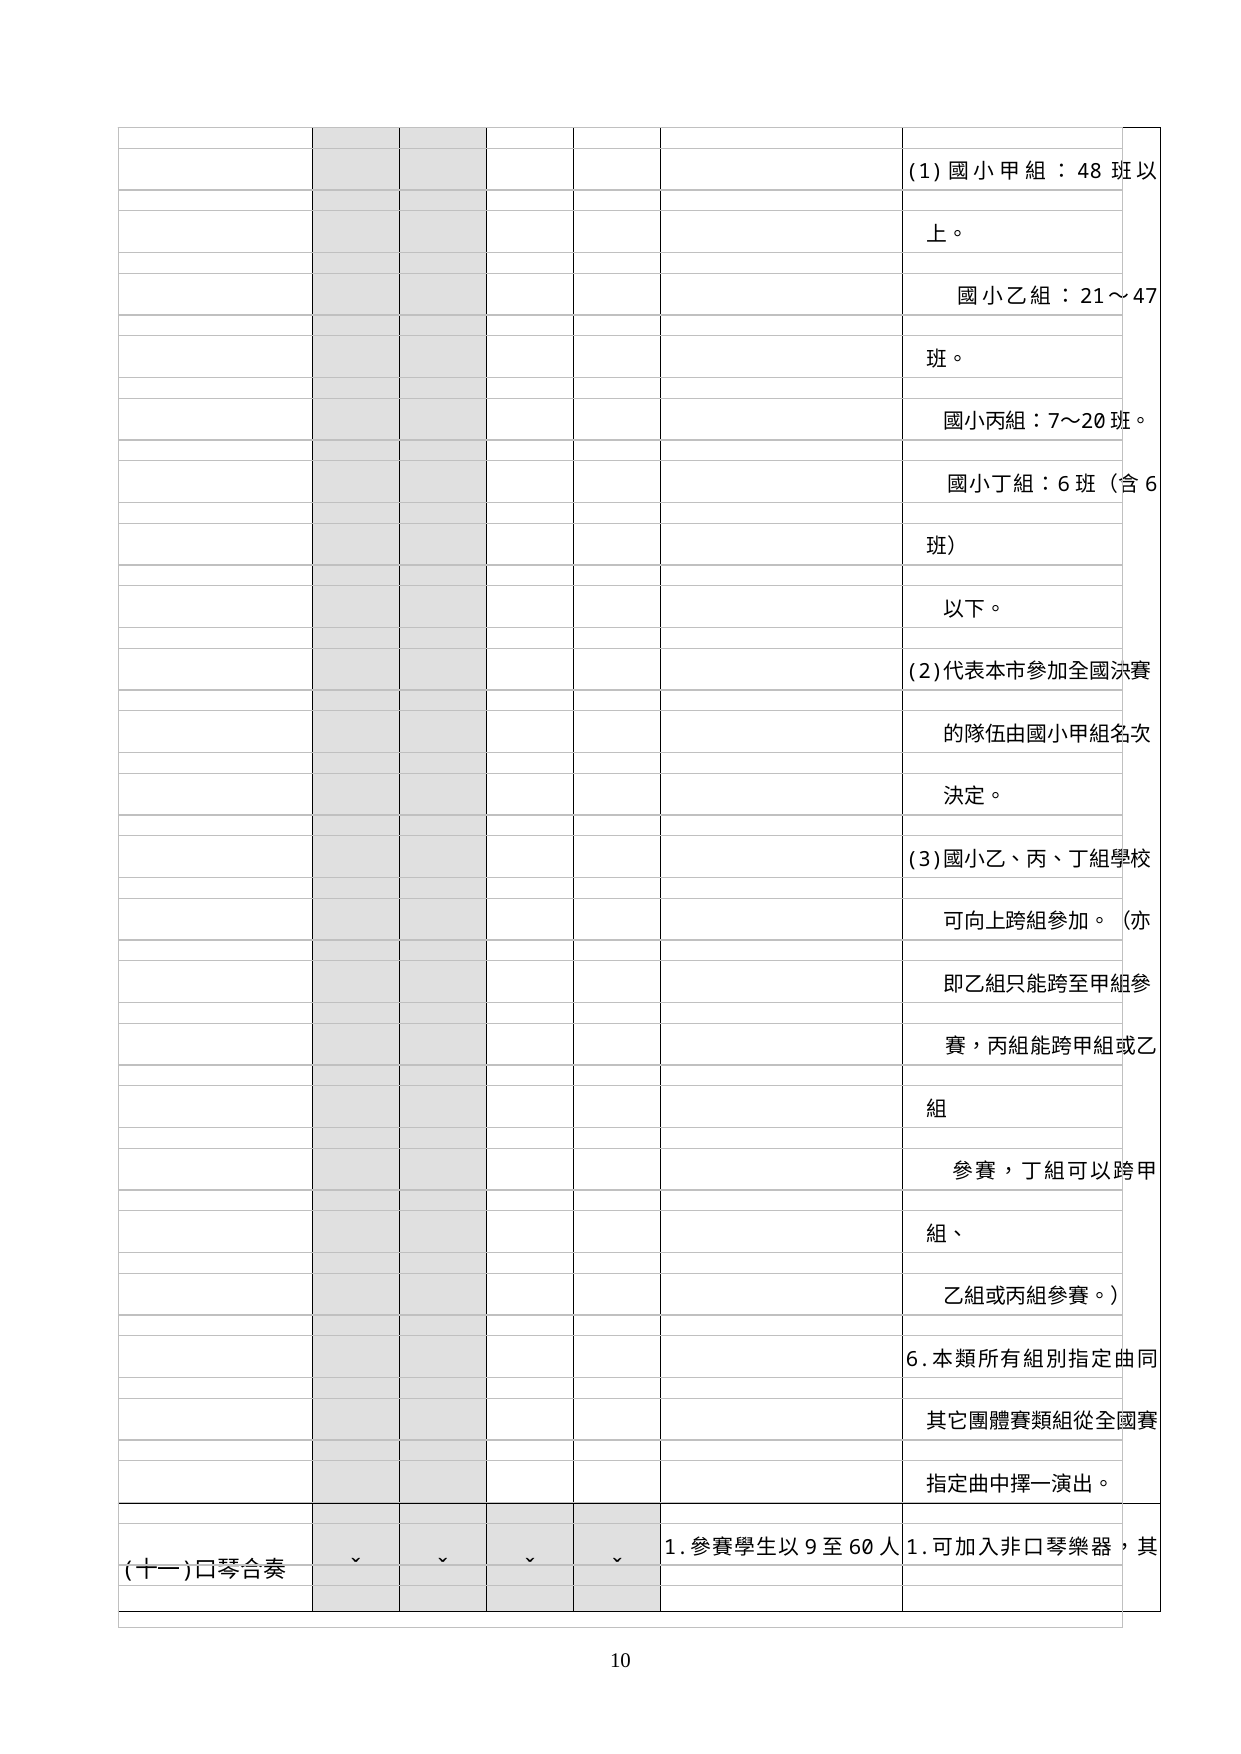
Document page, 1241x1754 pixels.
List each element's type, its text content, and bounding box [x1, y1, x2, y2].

table_cell ˇ [574, 1586, 660, 1611]
table_cell [400, 566, 486, 585]
table_cell [574, 1336, 660, 1377]
table_cell [661, 899, 902, 939]
table_cell [313, 566, 399, 585]
table_cell [400, 336, 486, 377]
table_cell [487, 1191, 573, 1210]
table_cell [574, 503, 660, 523]
table_cell [574, 1149, 660, 1189]
table_cell [487, 836, 573, 877]
table_cell [574, 628, 660, 648]
table_cell ˇ [574, 1504, 660, 1523]
table_cell [661, 503, 902, 523]
table_cell ˇ [487, 1566, 573, 1585]
table_cell [574, 1086, 660, 1127]
table_cell [119, 1253, 312, 1273]
table_cell [574, 211, 660, 252]
table_cell [661, 211, 902, 252]
table_cell 1.伴奏樂器限鋼琴與無調打擊樂器，但比例不得超過五分之一。 2.除鋼琴伴奏外，其他樂器伴奏應由參賽學生擔任。 3.為鼓勵各校踴躍參賽，團體項目之國小組直笛合奏 類另區分甲、乙、丙、丁四組。 4.直笛合奏類國小團體組之各組別每校共只得報名1 隊。 5.分組制度：（不含幼兒園及身心障礙類班） (1)國小甲組：48班以上。 國小乙組：21～47班。 國小丙組：7～20班。 國小丁組：6班（含6班） 以下。 (2)代表本市參加全國決賽 的隊伍由國小甲組名次 決定。 (3)國小乙、丙、丁組學校 可向上跨組參加。（亦 即乙組只能跨至甲組參 賽，丙組能跨甲組或乙組 參賽，丁組可以跨甲組、 乙組或丙組參賽。） 6.本類所有組別指定曲同其它團體賽類組從全國賽指定曲中擇一演出。 [903, 461, 1122, 502]
table_cell [574, 961, 660, 1002]
table_cell [400, 961, 486, 1002]
table_cell [313, 1211, 399, 1252]
table_cell [661, 691, 902, 710]
table_cell [487, 461, 573, 502]
table_cell [574, 899, 660, 939]
table_cell [400, 211, 486, 252]
table_cell [487, 1274, 573, 1314]
table_cell 1.伴奏樂器限鋼琴與無調打擊樂器，但比例不得超過五分之一。 2.除鋼琴伴奏外，其他樂器伴奏應由參賽學生擔任。 3.為鼓勵各校踴躍參賽，團體項目之國小組直笛合奏 類另區分甲、乙、丙、丁四組。 4.直笛合奏類國小團體組之各組別每校共只得報名1 隊。 5.分組制度：（不含幼兒園及身心障礙類班） (1)國小甲組：48班以上。 國小乙組：21～47班。 國小丙組：7～20班。 國小丁組：6班（含6班） 以下。 (2)代表本市參加全國決賽 的隊伍由國小甲組名次 決定。 (3)國小乙、丙、丁組學校 可向上跨組參加。（亦 即乙組只能跨至甲組參 賽，丙組能跨甲組或乙組 參賽，丁組可以跨甲組、 乙組或丙組參賽。） 6.本類所有組別指定曲同其它團體賽類組從全國賽指定曲中擇一演出。 [903, 774, 1122, 814]
table_cell [661, 149, 902, 189]
table_cell [400, 316, 486, 335]
table_cell [487, 816, 573, 835]
table_cell [313, 1003, 399, 1023]
table_cell [574, 1253, 660, 1273]
table_cell [313, 649, 399, 689]
table_cell [400, 461, 486, 502]
table_cell [487, 1253, 573, 1273]
table_cell [574, 1399, 660, 1439]
table_cell [313, 941, 399, 960]
table_cell [487, 691, 573, 710]
table_cell [119, 586, 312, 627]
table_cell [661, 378, 902, 398]
table_cell [574, 1274, 660, 1314]
table_cell [313, 1066, 399, 1085]
table_cell [119, 1441, 312, 1460]
table_cell [400, 399, 486, 439]
table_cell [487, 524, 573, 564]
table_cell [400, 711, 486, 752]
table_cell [487, 1149, 573, 1189]
table_cell 1.伴奏樂器限鋼琴與無調打擊樂器，但比例不得超過五分之一。 2.除鋼琴伴奏外，其他樂器伴奏應由參賽學生擔任。 3.為鼓勵各校踴躍參賽，團體項目之國小組直笛合奏 類另區分甲、乙、丙、丁四組。 4.直笛合奏類國小團體組之各組別每校共只得報名1 隊。 5.分組制度：（不含幼兒園及身心障礙類班） (1)國小甲組：48班以上。 國小乙組：21～47班。 國小丙組：7～20班。 國小丁組：6班（含6班） 以下。 (2)代表本市參加全國決賽 的隊伍由國小甲組名次 決定。 (3)國小乙、丙、丁組學校 可向上跨組參加。（亦 即乙組只能跨至甲組參 賽，丙組能跨甲組或乙組 參賽，丁組可以跨甲組、 乙組或丙組參賽。） 6.本類所有組別指定曲同其它團體賽類組從全國賽指定曲中擇一演出。 [903, 336, 1122, 377]
table_cell [400, 274, 486, 314]
table_cell [487, 941, 573, 960]
table_cell [574, 316, 660, 335]
table_cell [119, 1086, 312, 1127]
table_cell [313, 1191, 399, 1210]
table_cell [119, 753, 312, 773]
table_cell ˇ [487, 1524, 573, 1564]
table_cell [313, 1274, 399, 1314]
table_cell [400, 1274, 486, 1314]
table_cell [400, 1441, 486, 1460]
table_cell (十一)口琴合奏 [119, 1504, 312, 1523]
table_cell [119, 1003, 312, 1023]
table_cell [661, 128, 902, 148]
table_cell [119, 378, 312, 398]
table_cell [661, 566, 902, 585]
table_cell [119, 1399, 312, 1439]
table_cell [313, 774, 399, 814]
table_cell [661, 961, 902, 1002]
table_cell [661, 1504, 902, 1523]
table_cell [119, 503, 312, 523]
table_cell 1.伴奏樂器限鋼琴與無調打擊樂器，但比例不得超過五分之一。 2.除鋼琴伴奏外，其他樂器伴奏應由參賽學生擔任。 3.為鼓勵各校踴躍參賽，團體項目之國小組直笛合奏 類另區分甲、乙、丙、丁四組。 4.直笛合奏類國小團體組之各組別每校共只得報名1 隊。 5.分組制度：（不含幼兒園及身心障礙類班） (1)國小甲組：48班以上。 國小乙組：21～47班。 國小丙組：7～20班。 國小丁組：6班（含6班） 以下。 (2)代表本市參加全國決賽 的隊伍由國小甲組名次 決定。 (3)國小乙、丙、丁組學校 可向上跨組參加。（亦 即乙組只能跨至甲組參 賽，丙組能跨甲組或乙組 參賽，丁組可以跨甲組、 乙組或丙組參賽。） 6.本類所有組別指定曲同其它團體賽類組從全國賽指定曲中擇一演出。 [903, 649, 1122, 689]
table_cell (十一)口琴合奏 [119, 1586, 312, 1611]
table_cell 1.可加入非口琴樂器，其比例不得超過五分之一；惟不得使用電子擴音樂器。 2.除鋼琴伴奏外，其他樂器伴奏應由參賽學生擔任。 [903, 1566, 1122, 1585]
table_cell [119, 461, 312, 502]
table_cell [313, 524, 399, 564]
table_cell [400, 774, 486, 814]
table_cell [661, 1024, 902, 1064]
table_cell [313, 461, 399, 502]
table_cell [574, 649, 660, 689]
table_cell [661, 336, 902, 377]
table_cell [661, 1253, 902, 1273]
table_cell [400, 816, 486, 835]
table_cell [661, 1274, 902, 1314]
table_cell [119, 1336, 312, 1377]
table_cell [119, 149, 312, 189]
table_cell [400, 691, 486, 710]
table_cell [313, 378, 399, 398]
table_cell [313, 1441, 399, 1460]
table_cell [119, 1191, 312, 1210]
table_cell [487, 649, 573, 689]
table_cell [574, 586, 660, 627]
table_cell [661, 1086, 902, 1127]
table_cell [119, 711, 312, 752]
table_cell 1.伴奏樂器限鋼琴與無調打擊樂器，但比例不得超過五分之一。 2.除鋼琴伴奏外，其他樂器伴奏應由參賽學生擔任。 3.為鼓勵各校踴躍參賽，團體項目之國小組直笛合奏 類另區分甲、乙、丙、丁四組。 4.直笛合奏類國小團體組之各組別每校共只得報名1 隊。 5.分組制度：（不含幼兒園及身心障礙類班） (1)國小甲組：48班以上。 國小乙組：21～47班。 國小丙組：7～20班。 國小丁組：6班（含6班） 以下。 (2)代表本市參加全國決賽 的隊伍由國小甲組名次 決定。 (3)國小乙、丙、丁組學校 可向上跨組參加。（亦 即乙組只能跨至甲組參 賽，丙組能跨甲組或乙組 參賽，丁組可以跨甲組、 乙組或丙組參賽。） 6.本類所有組別指定曲同其它團體賽類組從全國賽指定曲中擇一演出。 [903, 274, 1122, 314]
table_cell [661, 1336, 902, 1377]
table_cell [574, 878, 660, 898]
table_cell [313, 274, 399, 314]
table_cell [313, 1378, 399, 1398]
table_cell [313, 441, 399, 460]
table_cell 1.可加入非口琴樂器，其比例不得超過五分之一；惟不得使用電子擴音樂器。 2.除鋼琴伴奏外，其他樂器伴奏應由參賽學生擔任。 [903, 1586, 1122, 1611]
table_cell [400, 899, 486, 939]
table_cell 1.伴奏樂器限鋼琴與無調打擊樂器，但比例不得超過五分之一。 2.除鋼琴伴奏外，其他樂器伴奏應由參賽學生擔任。 3.為鼓勵各校踴躍參賽，團體項目之國小組直笛合奏 類另區分甲、乙、丙、丁四組。 4.直笛合奏類國小團體組之各組別每校共只得報名1 隊。 5.分組制度：（不含幼兒園及身心障礙類班） (1)國小甲組：48班以上。 國小乙組：21～47班。 國小丙組：7～20班。 國小丁組：6班（含6班） 以下。 (2)代表本市參加全國決賽 的隊伍由國小甲組名次 決定。 (3)國小乙、丙、丁組學校 可向上跨組參加。（亦 即乙組只能跨至甲組參 賽，丙組能跨甲組或乙組 參賽，丁組可以跨甲組、 乙組或丙組參賽。） 6.本類所有組別指定曲同其它團體賽類組從全國賽指定曲中擇一演出。 [903, 1149, 1122, 1189]
table_cell ˇ [400, 1504, 486, 1523]
table_cell [661, 441, 902, 460]
table_cell [574, 441, 660, 460]
table_cell [313, 1336, 399, 1377]
table_cell [313, 336, 399, 377]
table_cell [400, 941, 486, 960]
table_cell [574, 1066, 660, 1085]
table_cell [119, 628, 312, 648]
table_cell [400, 649, 486, 689]
table_cell 1.伴奏樂器限鋼琴與無調打擊樂器，但比例不得超過五分之一。 2.除鋼琴伴奏外，其他樂器伴奏應由參賽學生擔任。 3.為鼓勵各校踴躍參賽，團體項目之國小組直笛合奏 類另區分甲、乙、丙、丁四組。 4.直笛合奏類國小團體組之各組別每校共只得報名1 隊。 5.分組制度：（不含幼兒園及身心障礙類班） (1)國小甲組：48班以上。 國小乙組：21～47班。 國小丙組：7～20班。 國小丁組：6班（含6班） 以下。 (2)代表本市參加全國決賽 的隊伍由國小甲組名次 決定。 (3)國小乙、丙、丁組學校 可向上跨組參加。（亦 即乙組只能跨至甲組參 賽，丙組能跨甲組或乙組 參賽，丁組可以跨甲組、 乙組或丙組參賽。） 6.本類所有組別指定曲同其它團體賽類組從全國賽指定曲中擇一演出。 [903, 836, 1122, 877]
table_cell [400, 1211, 486, 1252]
table_cell 1.伴奏樂器限鋼琴與無調打擊樂器，但比例不得超過五分之一。 2.除鋼琴伴奏外，其他樂器伴奏應由參賽學生擔任。 3.為鼓勵各校踴躍參賽，團體項目之國小組直笛合奏 類另區分甲、乙、丙、丁四組。 4.直笛合奏類國小團體組之各組別每校共只得報名1 隊。 5.分組制度：（不含幼兒園及身心障礙類班） (1)國小甲組：48班以上。 國小乙組：21～47班。 國小丙組：7～20班。 國小丁組：6班（含6班） 以下。 (2)代表本市參加全國決賽 的隊伍由國小甲組名次 決定。 (3)國小乙、丙、丁組學校 可向上跨組參加。（亦 即乙組只能跨至甲組參 賽，丙組能跨甲組或乙組 參賽，丁組可以跨甲組、 乙組或丙組參賽。） 6.本類所有組別指定曲同其它團體賽類組從全國賽指定曲中擇一演出。 [903, 711, 1122, 752]
table_cell [661, 274, 902, 314]
table_cell [661, 878, 902, 898]
table_cell (十一)口琴合奏 [119, 1524, 312, 1564]
table_cell [574, 1441, 660, 1460]
table_cell [574, 1316, 660, 1335]
table_cell [487, 1086, 573, 1127]
table_cell [487, 211, 573, 252]
table_cell [400, 1086, 486, 1127]
table_cell [574, 1211, 660, 1252]
table_cell [574, 274, 660, 314]
table_cell [400, 1378, 486, 1398]
table_cell [661, 1066, 902, 1085]
table_cell ˇ [313, 1504, 399, 1523]
table_cell [119, 524, 312, 564]
table_cell [119, 566, 312, 585]
table_cell [487, 1378, 573, 1398]
table_cell [313, 1399, 399, 1439]
table_cell [487, 399, 573, 439]
table_cell [400, 1399, 486, 1439]
table_cell [661, 1149, 902, 1189]
table_cell 1.伴奏樂器限鋼琴與無調打擊樂器，但比例不得超過五分之一。 2.除鋼琴伴奏外，其他樂器伴奏應由參賽學生擔任。 3.為鼓勵各校踴躍參賽，團體項目之國小組直笛合奏 類另區分甲、乙、丙、丁四組。 4.直笛合奏類國小團體組之各組別每校共只得報名1 隊。 5.分組制度：（不含幼兒園及身心障礙類班） (1)國小甲組：48班以上。 國小乙組：21～47班。 國小丙組：7～20班。 國小丁組：6班（含6班） 以下。 (2)代表本市參加全國決賽 的隊伍由國小甲組名次 決定。 (3)國小乙、丙、丁組學校 可向上跨組參加。（亦 即乙組只能跨至甲組參 賽，丙組能跨甲組或乙組 參賽，丁組可以跨甲組、 乙組或丙組參賽。） 6.本類所有組別指定曲同其它團體賽類組從全國賽指定曲中擇一演出。 [903, 961, 1122, 1002]
table_cell [119, 1211, 312, 1252]
table_cell [119, 336, 312, 377]
table_cell [487, 1461, 573, 1502]
table_cell ˇ [313, 1524, 399, 1564]
table_cell [574, 1191, 660, 1210]
table_cell [313, 253, 399, 273]
table_cell [574, 1378, 660, 1398]
table_cell [487, 191, 573, 210]
table_cell [119, 1461, 312, 1502]
table_cell [661, 774, 902, 814]
table_cell ˇ [313, 1566, 399, 1585]
table_cell (十一)口琴合奏 [119, 1566, 312, 1585]
table_cell [119, 1316, 312, 1335]
table_cell [313, 878, 399, 898]
table_cell [487, 899, 573, 939]
table_cell [661, 1461, 902, 1502]
table_cell [661, 399, 902, 439]
table_cell [661, 1586, 902, 1611]
table_cell [119, 1128, 312, 1148]
table_cell [119, 878, 312, 898]
table_cell [574, 1003, 660, 1023]
table_cell [119, 941, 312, 960]
table_cell [400, 378, 486, 398]
table_cell [313, 211, 399, 252]
table_cell [574, 128, 660, 148]
table_cell [313, 149, 399, 189]
table_cell ˇ [574, 1524, 660, 1564]
table_cell [119, 128, 312, 148]
table_cell [574, 149, 660, 189]
table_cell [119, 1024, 312, 1064]
table_cell [313, 503, 399, 523]
table_cell [574, 1024, 660, 1064]
table_cell [574, 711, 660, 752]
table_cell [574, 774, 660, 814]
table_cell [119, 253, 312, 273]
table_cell [313, 586, 399, 627]
table_cell [119, 1378, 312, 1398]
table_cell [400, 753, 486, 773]
table_cell [661, 1441, 902, 1460]
table_cell ˇ [313, 1586, 399, 1611]
table_cell [313, 399, 399, 439]
table_cell [487, 503, 573, 523]
table_cell 1.可加入非口琴樂器，其比例不得超過五分之一；惟不得使用電子擴音樂器。 2.除鋼琴伴奏外，其他樂器伴奏應由參賽學生擔任。 [903, 1524, 1122, 1564]
table_cell 1.伴奏樂器限鋼琴與無調打擊樂器，但比例不得超過五分之一。 2.除鋼琴伴奏外，其他樂器伴奏應由參賽學生擔任。 3.為鼓勵各校踴躍參賽，團體項目之國小組直笛合奏 類另區分甲、乙、丙、丁四組。 4.直笛合奏類國小團體組之各組別每校共只得報名1 隊。 5.分組制度：（不含幼兒園及身心障礙類班） (1)國小甲組：48班以上。 國小乙組：21～47班。 國小丙組：7～20班。 國小丁組：6班（含6班） 以下。 (2)代表本市參加全國決賽 的隊伍由國小甲組名次 決定。 (3)國小乙、丙、丁組學校 可向上跨組參加。（亦 即乙組只能跨至甲組參 賽，丙組能跨甲組或乙組 參賽，丁組可以跨甲組、 乙組或丙組參賽。） 6.本類所有組別指定曲同其它團體賽類組從全國賽指定曲中擇一演出。 [903, 1399, 1122, 1439]
table_cell [400, 1316, 486, 1335]
table_cell [487, 1336, 573, 1377]
table_cell [574, 836, 660, 877]
table_cell [400, 503, 486, 523]
table_cell [400, 628, 486, 648]
table_cell [313, 1128, 399, 1148]
table_cell [487, 628, 573, 648]
table_cell [313, 1316, 399, 1335]
table_cell [661, 461, 902, 502]
table_cell [313, 628, 399, 648]
table_cell [661, 316, 902, 335]
table_cell [313, 1253, 399, 1273]
table_cell [574, 566, 660, 585]
table_cell 1.伴奏樂器限鋼琴與無調打擊樂器，但比例不得超過五分之一。 2.除鋼琴伴奏外，其他樂器伴奏應由參賽學生擔任。 3.為鼓勵各校踴躍參賽，團體項目之國小組直笛合奏 類另區分甲、乙、丙、丁四組。 4.直笛合奏類國小團體組之各組別每校共只得報名1 隊。 5.分組制度：（不含幼兒園及身心障礙類班） (1)國小甲組：48班以上。 國小乙組：21～47班。 國小丙組：7～20班。 國小丁組：6班（含6班） 以下。 (2)代表本市參加全國決賽 的隊伍由國小甲組名次 決定。 (3)國小乙、丙、丁組學校 可向上跨組參加。（亦 即乙組只能跨至甲組參 賽，丙組能跨甲組或乙組 參賽，丁組可以跨甲組、 乙組或丙組參賽。） 6.本類所有組別指定曲同其它團體賽類組從全國賽指定曲中擇一演出。 [1123, 128, 1160, 1503]
table_cell ˇ [400, 1566, 486, 1585]
table_cell [400, 1003, 486, 1023]
table_cell [400, 586, 486, 627]
table_cell [574, 941, 660, 960]
table_cell [574, 253, 660, 273]
table_cell [119, 691, 312, 710]
table_cell [661, 649, 902, 689]
table_cell [487, 1003, 573, 1023]
table_cell [119, 649, 312, 689]
table_cell [313, 1024, 399, 1064]
table_cell [661, 1128, 902, 1148]
table_cell 1.可加入非口琴樂器，其比例不得超過五分之一；惟不得使用電子擴音樂器。 2.除鋼琴伴奏外，其他樂器伴奏應由參賽學生擔任。 [903, 1504, 1122, 1523]
table_cell [487, 441, 573, 460]
table_cell [487, 1128, 573, 1148]
table_cell [400, 524, 486, 564]
table_cell [119, 1274, 312, 1314]
table_cell [400, 1336, 486, 1377]
table_cell 1.參賽學生以9至60人 [661, 1524, 902, 1564]
table_cell [487, 1066, 573, 1085]
table_cell [661, 1566, 902, 1585]
table_cell [487, 774, 573, 814]
table_cell [313, 1086, 399, 1127]
table_cell [400, 1461, 486, 1502]
table_cell [400, 149, 486, 189]
table_cell [661, 253, 902, 273]
table_cell [487, 878, 573, 898]
table_cell [400, 878, 486, 898]
table_cell [487, 316, 573, 335]
table_cell [487, 378, 573, 398]
table_cell [661, 586, 902, 627]
table_cell [119, 211, 312, 252]
table_cell [661, 836, 902, 877]
table_cell 1.伴奏樂器限鋼琴與無調打擊樂器，但比例不得超過五分之一。 2.除鋼琴伴奏外，其他樂器伴奏應由參賽學生擔任。 3.為鼓勵各校踴躍參賽，團體項目之國小組直笛合奏 類另區分甲、乙、丙、丁四組。 4.直笛合奏類國小團體組之各組別每校共只得報名1 隊。 5.分組制度：（不含幼兒園及身心障礙類班） (1)國小甲組：48班以上。 國小乙組：21～47班。 國小丙組：7～20班。 國小丁組：6班（含6班） 以下。 (2)代表本市參加全國決賽 的隊伍由國小甲組名次 決定。 (3)國小乙、丙、丁組學校 可向上跨組參加。（亦 即乙組只能跨至甲組參 賽，丙組能跨甲組或乙組 參賽，丁組可以跨甲組、 乙組或丙組參賽。） 6.本類所有組別指定曲同其它團體賽類組從全國賽指定曲中擇一演出。 [903, 1274, 1122, 1314]
table_cell [661, 1003, 902, 1023]
table_cell [487, 128, 573, 148]
table_cell [661, 524, 902, 564]
table_cell [400, 1149, 486, 1189]
table_cell [313, 191, 399, 210]
table_cell 1.伴奏樂器限鋼琴與無調打擊樂器，但比例不得超過五分之一。 2.除鋼琴伴奏外，其他樂器伴奏應由參賽學生擔任。 3.為鼓勵各校踴躍參賽，團體項目之國小組直笛合奏 類另區分甲、乙、丙、丁四組。 4.直笛合奏類國小團體組之各組別每校共只得報名1 隊。 5.分組制度：（不含幼兒園及身心障礙類班） (1)國小甲組：48班以上。 國小乙組：21～47班。 國小丙組：7～20班。 國小丁組：6班（含6班） 以下。 (2)代表本市參加全國決賽 的隊伍由國小甲組名次 決定。 (3)國小乙、丙、丁組學校 可向上跨組參加。（亦 即乙組只能跨至甲組參 賽，丙組能跨甲組或乙組 參賽，丁組可以跨甲組、 乙組或丙組參賽。） 6.本類所有組別指定曲同其它團體賽類組從全國賽指定曲中擇一演出。 [903, 586, 1122, 627]
table_cell [119, 274, 312, 314]
table_cell [119, 441, 312, 460]
table_cell [487, 1441, 573, 1460]
table_cell [487, 586, 573, 627]
table_cell [400, 1066, 486, 1085]
table_cell [400, 1253, 486, 1273]
table_cell [400, 836, 486, 877]
table_cell 1.伴奏樂器限鋼琴與無調打擊樂器，但比例不得超過五分之一。 2.除鋼琴伴奏外，其他樂器伴奏應由參賽學生擔任。 3.為鼓勵各校踴躍參賽，團體項目之國小組直笛合奏 類另區分甲、乙、丙、丁四組。 4.直笛合奏類國小團體組之各組別每校共只得報名1 隊。 5.分組制度：（不含幼兒園及身心障礙類班） (1)國小甲組：48班以上。 國小乙組：21～47班。 國小丙組：7～20班。 國小丁組：6班（含6班） 以下。 (2)代表本市參加全國決賽 的隊伍由國小甲組名次 決定。 (3)國小乙、丙、丁組學校 可向上跨組參加。（亦 即乙組只能跨至甲組參 賽，丙組能跨甲組或乙組 參賽，丁組可以跨甲組、 乙組或丙組參賽。） 6.本類所有組別指定曲同其它團體賽類組從全國賽指定曲中擇一演出。 [903, 1336, 1122, 1377]
table_cell 1.伴奏樂器限鋼琴與無調打擊樂器，但比例不得超過五分之一。 2.除鋼琴伴奏外，其他樂器伴奏應由參賽學生擔任。 3.為鼓勵各校踴躍參賽，團體項目之國小組直笛合奏 類另區分甲、乙、丙、丁四組。 4.直笛合奏類國小團體組之各組別每校共只得報名1 隊。 5.分組制度：（不含幼兒園及身心障礙類班） (1)國小甲組：48班以上。 國小乙組：21～47班。 國小丙組：7～20班。 國小丁組：6班（含6班） 以下。 (2)代表本市參加全國決賽 的隊伍由國小甲組名次 決定。 (3)國小乙、丙、丁組學校 可向上跨組參加。（亦 即乙組只能跨至甲組參 賽，丙組能跨甲組或乙組 參賽，丁組可以跨甲組、 乙組或丙組參賽。） 6.本類所有組別指定曲同其它團體賽類組從全國賽指定曲中擇一演出。 [903, 1024, 1122, 1064]
table_cell [487, 253, 573, 273]
table_cell [119, 836, 312, 877]
table_cell [119, 899, 312, 939]
table_cell [574, 399, 660, 439]
table_cell [661, 1316, 902, 1335]
table_cell [313, 316, 399, 335]
table_cell [119, 1066, 312, 1085]
table_cell [487, 711, 573, 752]
table_cell [574, 691, 660, 710]
table_cell ˇ [400, 1586, 486, 1611]
table_cell [661, 191, 902, 210]
table_cell [313, 961, 399, 1002]
table_cell [661, 753, 902, 773]
table_cell [400, 441, 486, 460]
table_cell [313, 711, 399, 752]
table_cell [313, 128, 399, 148]
table_cell [400, 1128, 486, 1148]
table_cell [574, 753, 660, 773]
table_cell ˇ [574, 1566, 660, 1585]
table_cell [400, 128, 486, 148]
table_cell [661, 1399, 902, 1439]
table_cell [487, 1316, 573, 1335]
table_cell [487, 1024, 573, 1064]
table_cell ˇ [487, 1586, 573, 1611]
table_cell [313, 1149, 399, 1189]
table_cell 1.可加入非口琴樂器，其比例不得超過五分之一；惟不得使用電子擴音樂器。 2.除鋼琴伴奏外，其他樂器伴奏應由參賽學生擔任。 [1123, 1504, 1160, 1611]
table_cell ˇ [487, 1504, 573, 1523]
table_cell [119, 399, 312, 439]
table_cell [487, 274, 573, 314]
table_cell [661, 1378, 902, 1398]
table_cell [119, 1149, 312, 1189]
table_cell [313, 1461, 399, 1502]
table_cell 1.伴奏樂器限鋼琴與無調打擊樂器，但比例不得超過五分之一。 2.除鋼琴伴奏外，其他樂器伴奏應由參賽學生擔任。 3.為鼓勵各校踴躍參賽，團體項目之國小組直笛合奏 類另區分甲、乙、丙、丁四組。 4.直笛合奏類國小團體組之各組別每校共只得報名1 隊。 5.分組制度：（不含幼兒園及身心障礙類班） (1)國小甲組：48班以上。 國小乙組：21～47班。 國小丙組：7～20班。 國小丁組：6班（含6班） 以下。 (2)代表本市參加全國決賽 的隊伍由國小甲組名次 決定。 (3)國小乙、丙、丁組學校 可向上跨組參加。（亦 即乙組只能跨至甲組參 賽，丙組能跨甲組或乙組 參賽，丁組可以跨甲組、 乙組或丙組參賽。） 6.本類所有組別指定曲同其它團體賽類組從全國賽指定曲中擇一演出。 [903, 1211, 1122, 1252]
table_cell [574, 524, 660, 564]
table_cell [574, 1461, 660, 1502]
table_cell [119, 191, 312, 210]
table_cell 1.伴奏樂器限鋼琴與無調打擊樂器，但比例不得超過五分之一。 2.除鋼琴伴奏外，其他樂器伴奏應由參賽學生擔任。 3.為鼓勵各校踴躍參賽，團體項目之國小組直笛合奏 類另區分甲、乙、丙、丁四組。 4.直笛合奏類國小團體組之各組別每校共只得報名1 隊。 5.分組制度：（不含幼兒園及身心障礙類班） (1)國小甲組：48班以上。 國小乙組：21～47班。 國小丙組：7～20班。 國小丁組：6班（含6班） 以下。 (2)代表本市參加全國決賽 的隊伍由國小甲組名次 決定。 (3)國小乙、丙、丁組學校 可向上跨組參加。（亦 即乙組只能跨至甲組參 賽，丙組能跨甲組或乙組 參賽，丁組可以跨甲組、 乙組或丙組參賽。） 6.本類所有組別指定曲同其它團體賽類組從全國賽指定曲中擇一演出。 [903, 899, 1122, 939]
table_cell 1.伴奏樂器限鋼琴與無調打擊樂器，但比例不得超過五分之一。 2.除鋼琴伴奏外，其他樂器伴奏應由參賽學生擔任。 3.為鼓勵各校踴躍參賽，團體項目之國小組直笛合奏 類另區分甲、乙、丙、丁四組。 4.直笛合奏類國小團體組之各組別每校共只得報名1 隊。 5.分組制度：（不含幼兒園及身心障礙類班） (1)國小甲組：48班以上。 國小乙組：21～47班。 國小丙組：7～20班。 國小丁組：6班（含6班） 以下。 (2)代表本市參加全國決賽 的隊伍由國小甲組名次 決定。 (3)國小乙、丙、丁組學校 可向上跨組參加。（亦 即乙組只能跨至甲組參 賽，丙組能跨甲組或乙組 參賽，丁組可以跨甲組、 乙組或丙組參賽。） 6.本類所有組別指定曲同其它團體賽類組從全國賽指定曲中擇一演出。 [903, 524, 1122, 564]
table_cell [487, 753, 573, 773]
table_cell [487, 566, 573, 585]
table_cell [487, 961, 573, 1002]
table_cell [400, 1191, 486, 1210]
table_cell [313, 899, 399, 939]
table_cell [574, 1128, 660, 1148]
table_cell [661, 1211, 902, 1252]
table_cell [574, 336, 660, 377]
table_cell [487, 1211, 573, 1252]
table_cell [661, 941, 902, 960]
table_cell [400, 253, 486, 273]
table_cell [661, 816, 902, 835]
table_cell [487, 149, 573, 189]
table_cell [661, 1191, 902, 1210]
table_cell [119, 774, 312, 814]
table_cell 1.伴奏樂器限鋼琴與無調打擊樂器，但比例不得超過五分之一。 2.除鋼琴伴奏外，其他樂器伴奏應由參賽學生擔任。 3.為鼓勵各校踴躍參賽，團體項目之國小組直笛合奏 類另區分甲、乙、丙、丁四組。 4.直笛合奏類國小團體組之各組別每校共只得報名1 隊。 5.分組制度：（不含幼兒園及身心障礙類班） (1)國小甲組：48班以上。 國小乙組：21～47班。 國小丙組：7～20班。 國小丁組：6班（含6班） 以下。 (2)代表本市參加全國決賽 的隊伍由國小甲組名次 決定。 (3)國小乙、丙、丁組學校 可向上跨組參加。（亦 即乙組只能跨至甲組參 賽，丙組能跨甲組或乙組 參賽，丁組可以跨甲組、 乙組或丙組參賽。） 6.本類所有組別指定曲同其它團體賽類組從全國賽指定曲中擇一演出。 [903, 1461, 1122, 1502]
table_cell [487, 1399, 573, 1439]
table_cell [313, 836, 399, 877]
table_cell ˇ [400, 1524, 486, 1564]
table_cell [400, 191, 486, 210]
table_cell [119, 816, 312, 835]
table_cell [574, 816, 660, 835]
table_cell [661, 628, 902, 648]
table_cell [313, 691, 399, 710]
table_cell [487, 336, 573, 377]
table_cell 1.伴奏樂器限鋼琴與無調打擊樂器，但比例不得超過五分之一。 2.除鋼琴伴奏外，其他樂器伴奏應由參賽學生擔任。 3.為鼓勵各校踴躍參賽，團體項目之國小組直笛合奏 類另區分甲、乙、丙、丁四組。 4.直笛合奏類國小團體組之各組別每校共只得報名1 隊。 5.分組制度：（不含幼兒園及身心障礙類班） (1)國小甲組：48班以上。 國小乙組：21～47班。 國小丙組：7～20班。 國小丁組：6班（含6班） 以下。 (2)代表本市參加全國決賽 的隊伍由國小甲組名次 決定。 (3)國小乙、丙、丁組學校 可向上跨組參加。（亦 即乙組只能跨至甲組參 賽，丙組能跨甲組或乙組 參賽，丁組可以跨甲組、 乙組或丙組參賽。） 6.本類所有組別指定曲同其它團體賽類組從全國賽指定曲中擇一演出。 [903, 211, 1122, 252]
table_cell [661, 711, 902, 752]
table_cell 1.伴奏樂器限鋼琴與無調打擊樂器，但比例不得超過五分之一。 2.除鋼琴伴奏外，其他樂器伴奏應由參賽學生擔任。 3.為鼓勵各校踴躍參賽，團體項目之國小組直笛合奏 類另區分甲、乙、丙、丁四組。 4.直笛合奏類國小團體組之各組別每校共只得報名1 隊。 5.分組制度：（不含幼兒園及身心障礙類班） (1)國小甲組：48班以上。 國小乙組：21～47班。 國小丙組：7～20班。 國小丁組：6班（含6班） 以下。 (2)代表本市參加全國決賽 的隊伍由國小甲組名次 決定。 (3)國小乙、丙、丁組學校 可向上跨組參加。（亦 即乙組只能跨至甲組參 賽，丙組能跨甲組或乙組 參賽，丁組可以跨甲組、 乙組或丙組參賽。） 6.本類所有組別指定曲同其它團體賽類組從全國賽指定曲中擇一演出。 [903, 149, 1122, 189]
table_cell [313, 753, 399, 773]
table_cell 1.伴奏樂器限鋼琴與無調打擊樂器，但比例不得超過五分之一。 2.除鋼琴伴奏外，其他樂器伴奏應由參賽學生擔任。 3.為鼓勵各校踴躍參賽，團體項目之國小組直笛合奏 類另區分甲、乙、丙、丁四組。 4.直笛合奏類國小團體組之各組別每校共只得報名1 隊。 5.分組制度：（不含幼兒園及身心障礙類班） (1)國小甲組：48班以上。 國小乙組：21～47班。 國小丙組：7～20班。 國小丁組：6班（含6班） 以下。 (2)代表本市參加全國決賽 的隊伍由國小甲組名次 決定。 (3)國小乙、丙、丁組學校 可向上跨組參加。（亦 即乙組只能跨至甲組參 賽，丙組能跨甲組或乙組 參賽，丁組可以跨甲組、 乙組或丙組參賽。） 6.本類所有組別指定曲同其它團體賽類組從全國賽指定曲中擇一演出。 [903, 399, 1122, 439]
table_cell [119, 961, 312, 1002]
table_cell [574, 461, 660, 502]
table_cell [119, 316, 312, 335]
table_cell 1.伴奏樂器限鋼琴與無調打擊樂器，但比例不得超過五分之一。 2.除鋼琴伴奏外，其他樂器伴奏應由參賽學生擔任。 3.為鼓勵各校踴躍參賽，團體項目之國小組直笛合奏 類另區分甲、乙、丙、丁四組。 4.直笛合奏類國小團體組之各組別每校共只得報名1 隊。 5.分組制度：（不含幼兒園及身心障礙類班） (1)國小甲組：48班以上。 國小乙組：21～47班。 國小丙組：7～20班。 國小丁組：6班（含6班） 以下。 (2)代表本市參加全國決賽 的隊伍由國小甲組名次 決定。 (3)國小乙、丙、丁組學校 可向上跨組參加。（亦 即乙組只能跨至甲組參 賽，丙組能跨甲組或乙組 參賽，丁組可以跨甲組、 乙組或丙組參賽。） 6.本類所有組別指定曲同其它團體賽類組從全國賽指定曲中擇一演出。 [903, 1086, 1122, 1127]
table_cell [313, 816, 399, 835]
table_cell [574, 378, 660, 398]
table_cell [574, 191, 660, 210]
table_cell [400, 1024, 486, 1064]
